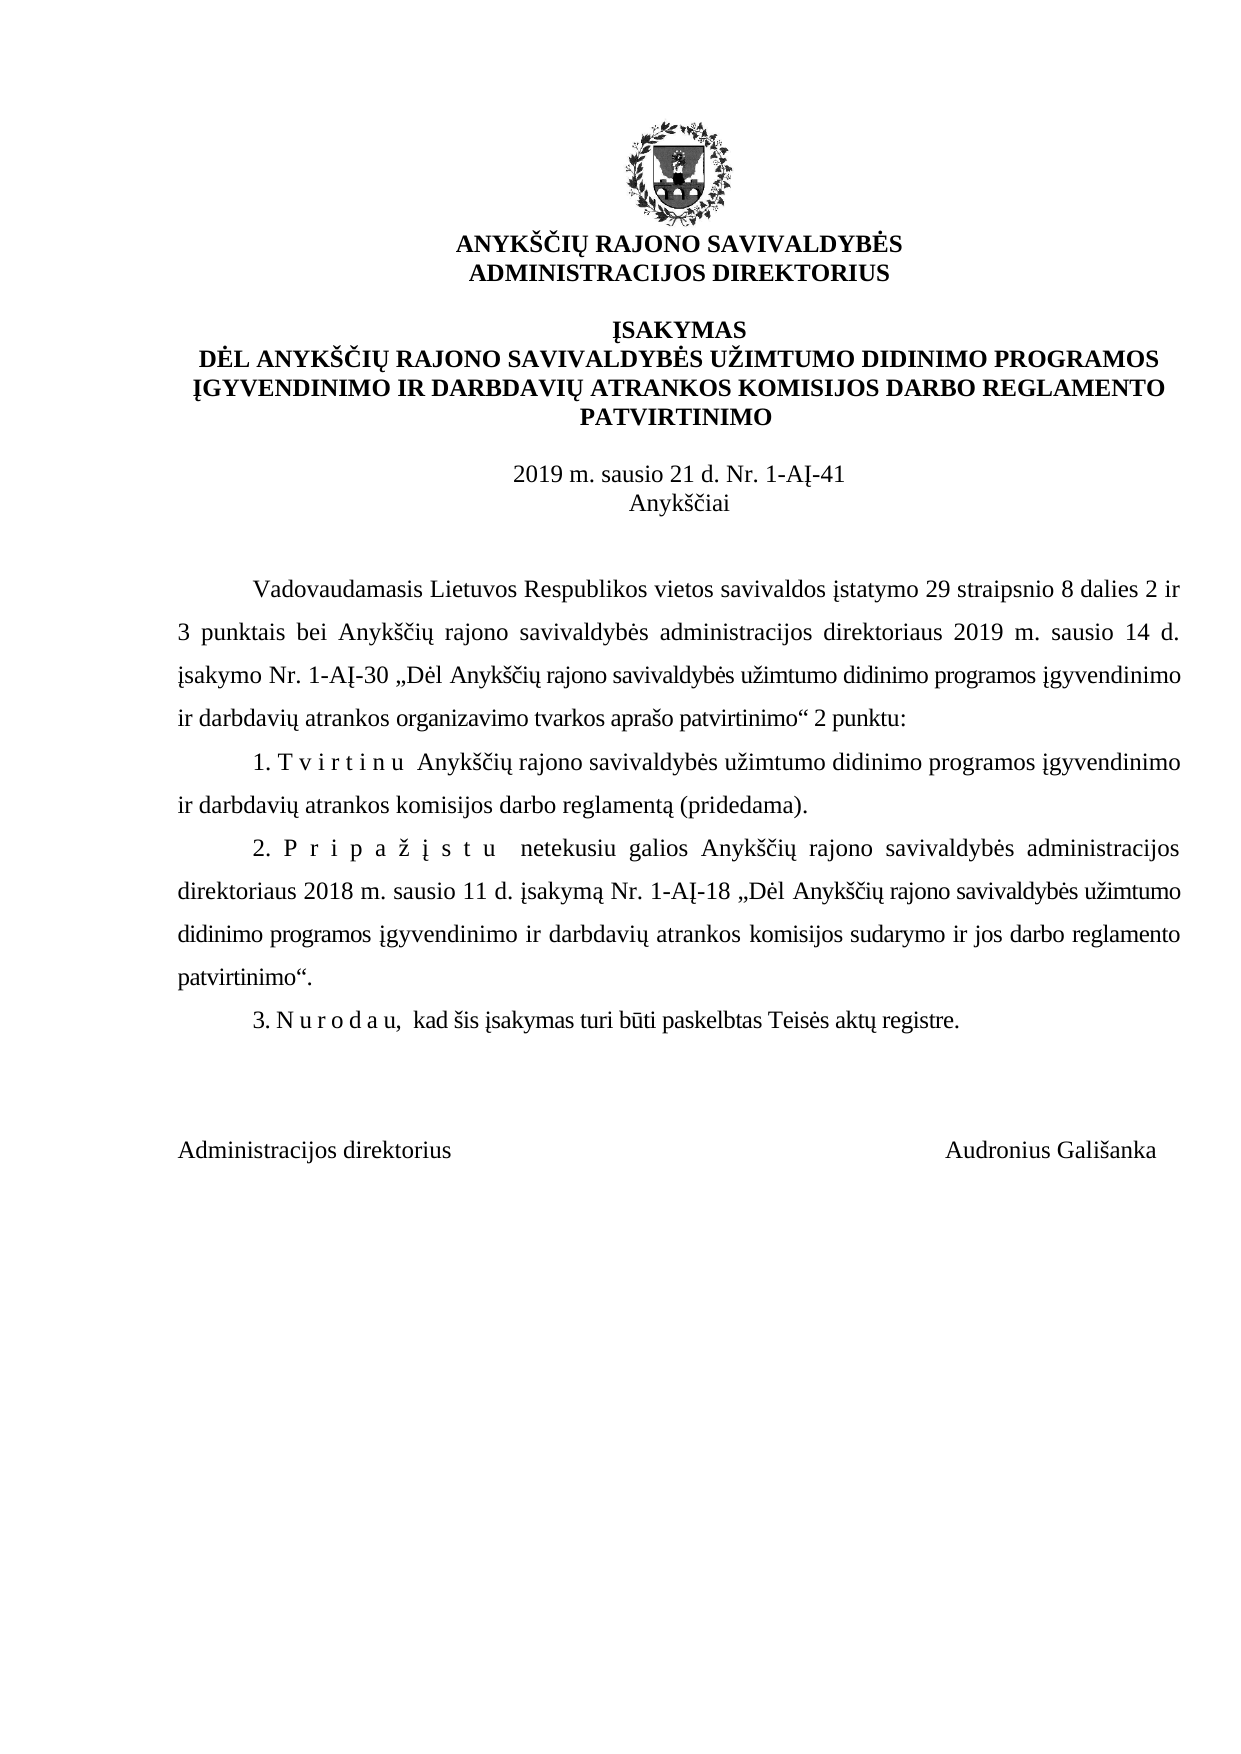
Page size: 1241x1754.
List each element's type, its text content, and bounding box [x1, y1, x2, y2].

text Administracijos direktorius Audronius Gališanka [177, 1135, 1181, 1163]
text Vadovaudamasis Lietuvos Respublikos vietos savivaldos įstatymo 29 straipsnio 8 dalies 2 ir 3 punktais bei Anykščių rajono savivaldybės administracijos direktoriaus 2019 m. sausio 14 d. įsakymo Nr. 1-AĮ-30 „Dėl Anykščių rajono savivaldybės užimtumo didinimo programos įgyvendinimo ir darbdavių atrankos organizavimo tvarkos aprašo patvirtinimo“ 2 punktu: [177, 574, 1181, 732]
text ADMINISTRACIJOS DIREKTORIUS [177, 258, 1181, 287]
text 2019 m. sausio 21 d. Nr. 1-AĮ-41 [177, 459, 1181, 488]
text ANYKŠČIŲ RAJONO SAVIVALDYBĖS [177, 229, 1181, 258]
text 1. T v i r t i n u Anykščių rajono savivaldybės užimtumo didinimo programos įgyvendinimo ir darbdavių atrankos komisijos darbo reglamentą (pridedama). [177, 747, 1181, 818]
text 3. N u r o d a u, kad šis įsakymas turi būti paskelbtas Teisės aktų registre. [177, 1005, 1181, 1034]
text DĖL ANYKŠČIŲ RAJONO SAVIVALDYBĖS UŽIMTUMO DIDINIMO PROGRAMOS ĮGYVENDINIMO IR DARBDAVIŲ ATRANKOS KOMISIJOS DARBO REGLAMENTO PATVIRTINIMO [177, 344, 1181, 430]
text ĮSAKYMAS [177, 315, 1181, 344]
text 2. P r i p a ž į s t u netekusiu galios Anykščių rajono savivaldybės administracijos direktoriaus 2018 m. sausio 11 d. įsakymą Nr. 1-AĮ-18 „Dėl Anykščių rajono savivaldybės užimtumo didinimo programos įgyvendinimo ir darbdavių atrankos komisijos sudarymo ir jos darbo reglamento patvirtinimo“. [177, 833, 1181, 991]
text Anykščiai [177, 488, 1181, 517]
